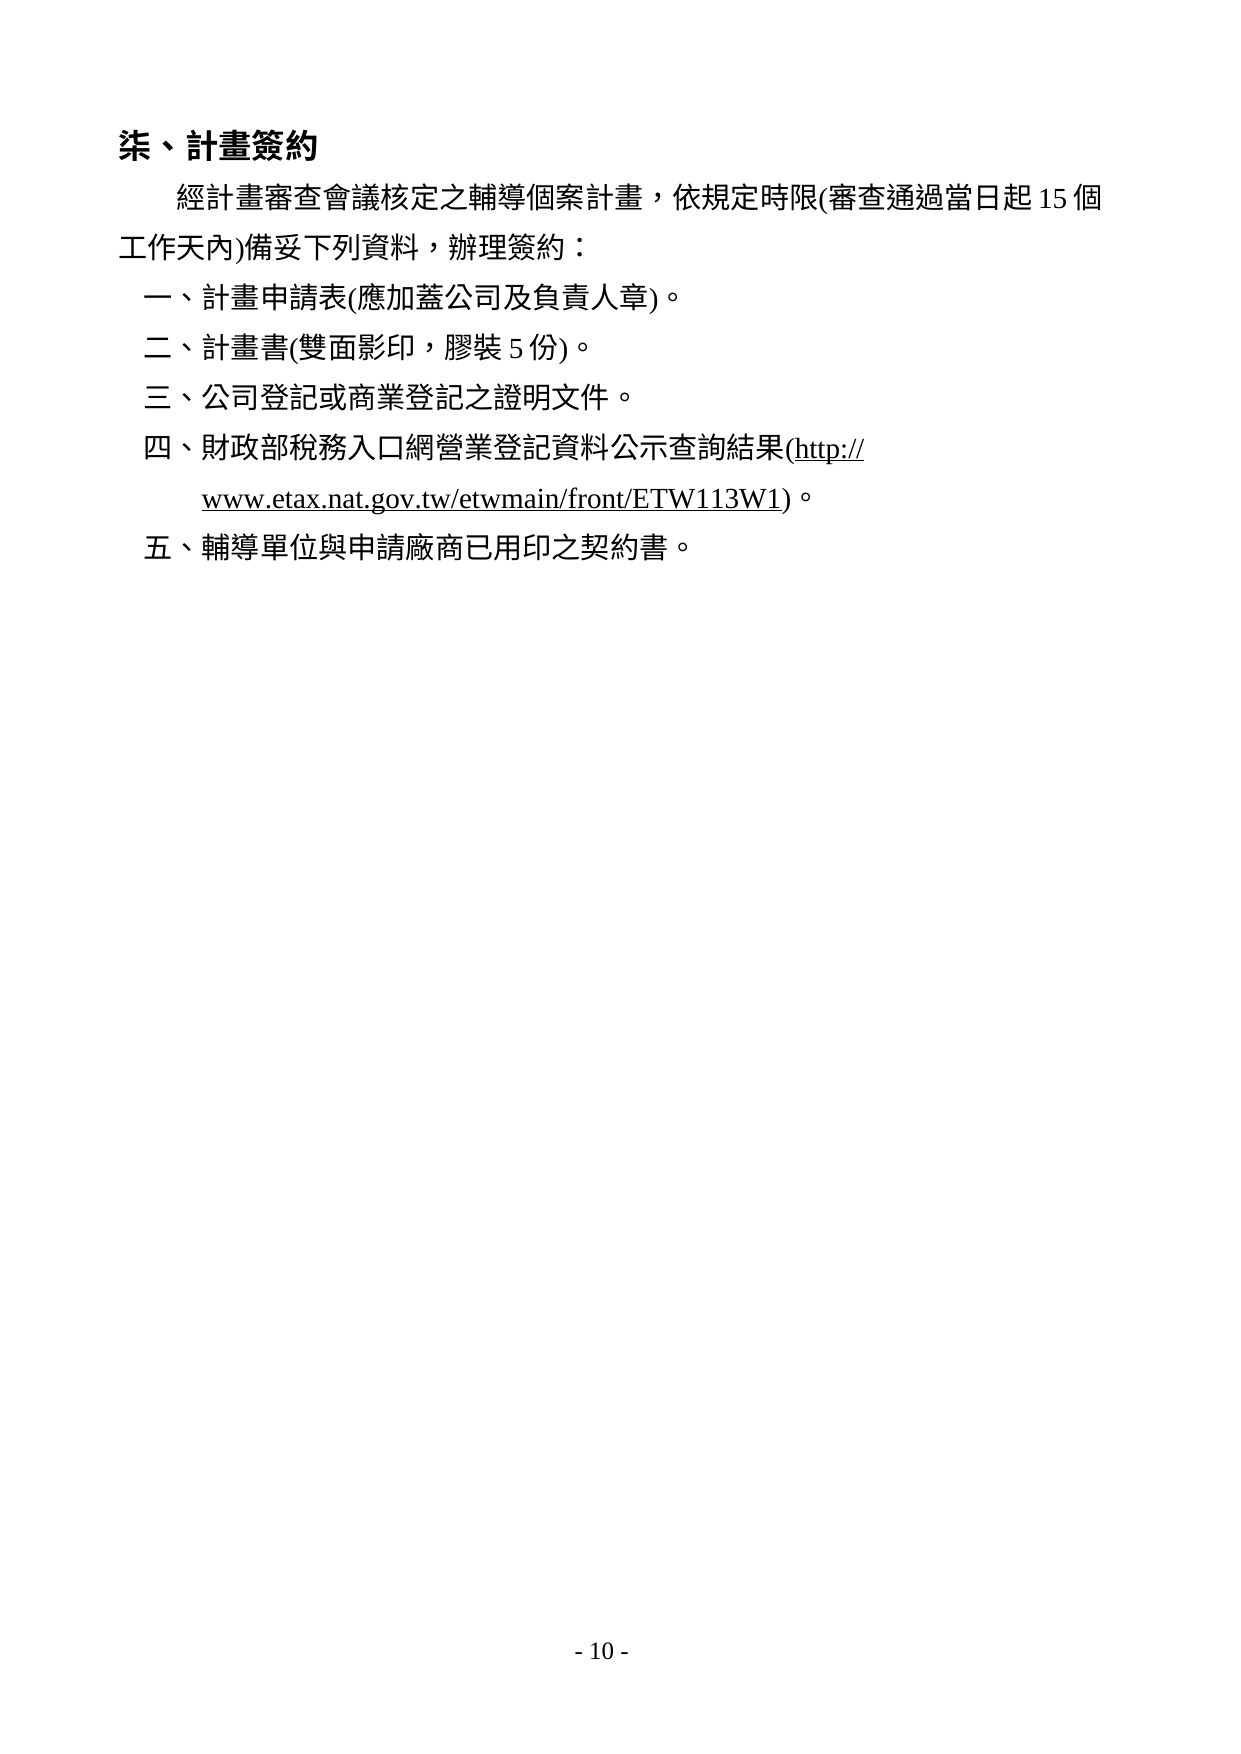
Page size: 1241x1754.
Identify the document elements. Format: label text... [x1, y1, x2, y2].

text 四、財政部稅務入口網營業登記資料公示查詢結果(http://www.etax.nat.gov.tw/etwmain/front/ETW113W1)。 [143, 418, 1122, 518]
text 柒、計畫簽約 [118, 118, 1122, 168]
text 一、計畫申請表(應加蓋公司及負責人章)。 [143, 268, 1122, 318]
text 五、輔導單位與申請廠商已用印之契約書。 [143, 518, 1122, 568]
text 二、計畫書(雙面影印，膠裝5份)。 [143, 318, 1122, 368]
text 經計畫審查會議核定之輔導個案計畫，依規定時限(審查通過當日起15個工作天內)備妥下列資料，辦理簽約： [118, 168, 1122, 268]
text 三、公司登記或商業登記之證明文件。 [143, 368, 1122, 418]
